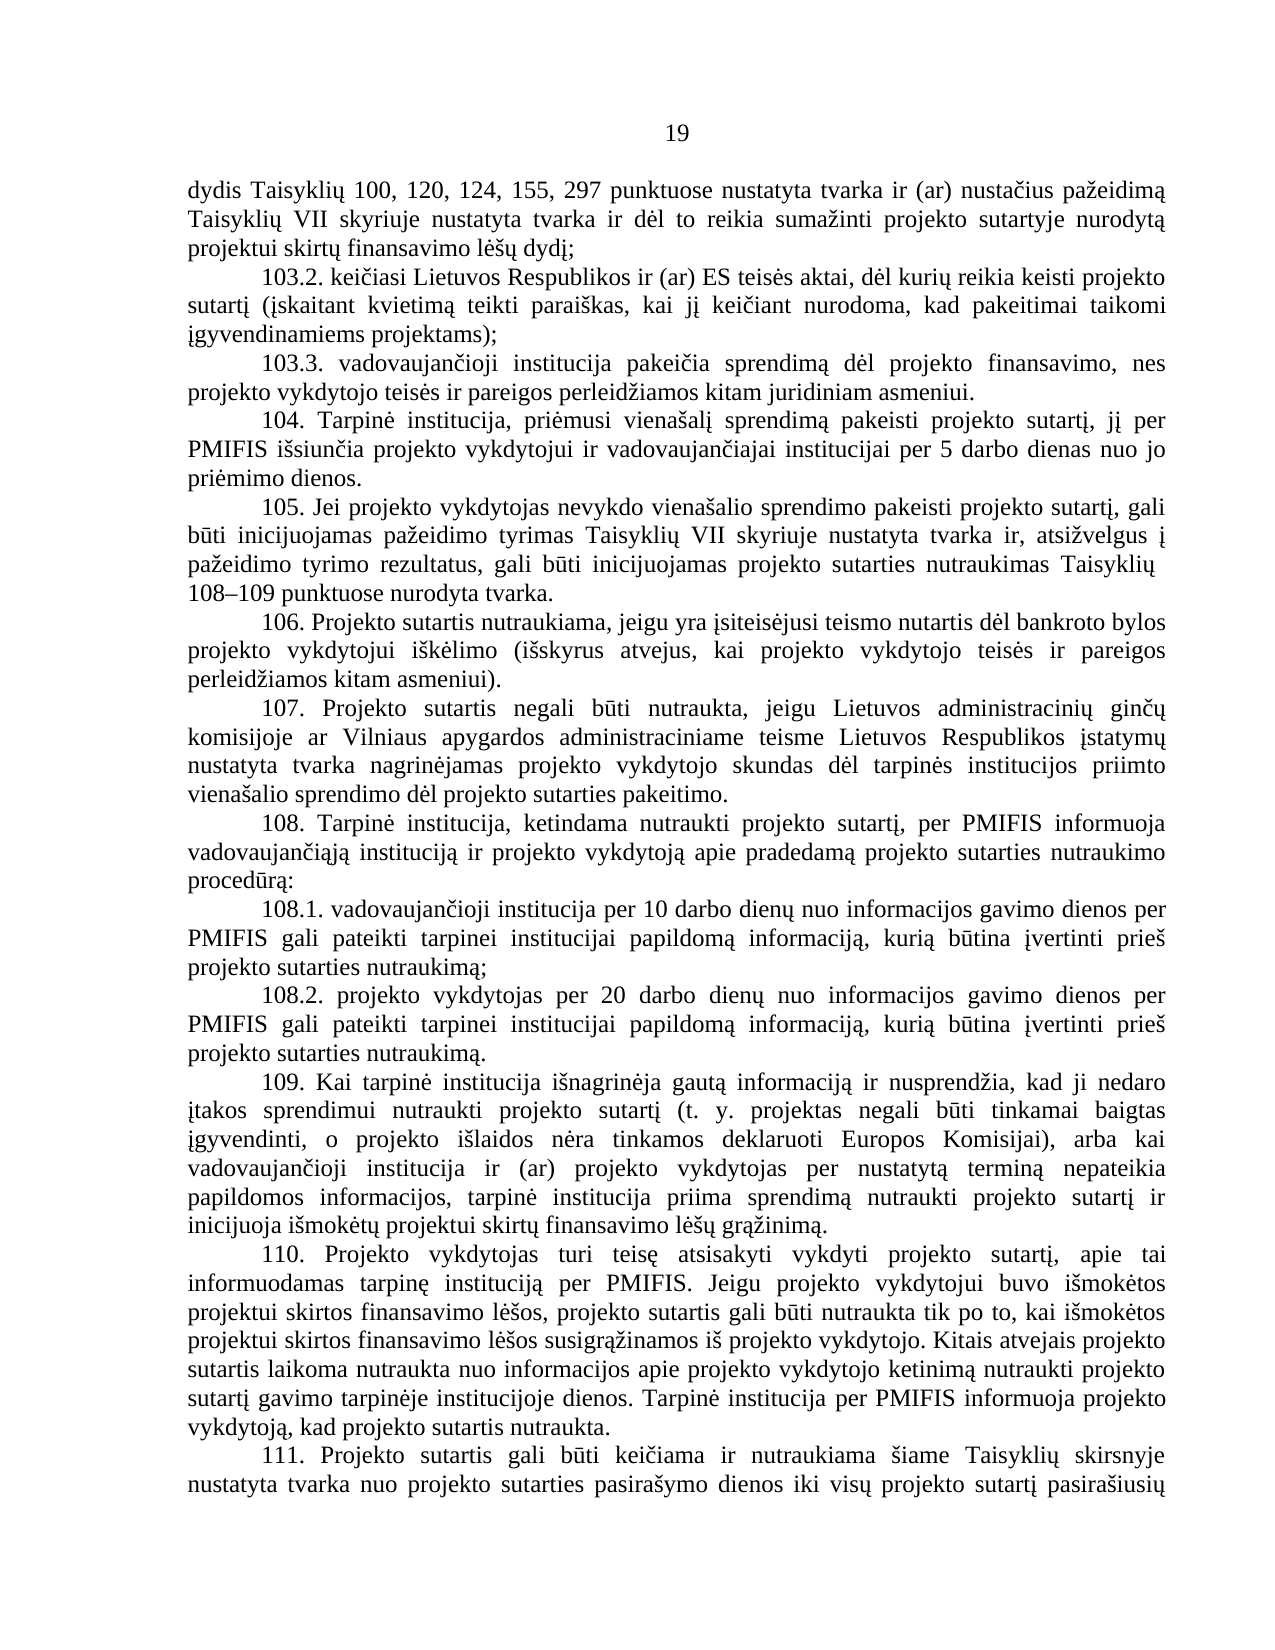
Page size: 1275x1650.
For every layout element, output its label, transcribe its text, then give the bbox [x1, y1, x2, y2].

text 111. Projekto sutartis gali būti keičiama ir nutraukiama šiame Taisyklių skirsnyje nustatyta tvarka nuo projekto sutarties pasirašymo dienos iki visų projekto sutartį pasirašiusių [187, 1441, 1167, 1498]
text 110. Projekto vykdytojas turi teisę atsisakyti vykdyti projekto sutartį, apie tai informuodamas tarpinę instituciją per PMIFIS. Jeigu projekto vykdytojui buvo išmokėtos projektui skirtos finansavimo lėšos, projekto sutartis gali būti nutraukta tik po to, kai išmokėtos projektui skirtos finansavimo lėšos susigrąžinamos iš projekto vykdytojo. Kitais atvejais projekto sutartis laikoma nutraukta nuo informacijos apie projekto vykdytojo ketinimą nutraukti projekto sutartį gavimo tarpinėje institucijoje dienos. Tarpinė institucija per PMIFIS informuoja projekto vykdytoją, kad projekto sutartis nutraukta. [187, 1239, 1167, 1441]
text 107. Projekto sutartis negali būti nutraukta, jeigu Lietuvos administracinių ginčų komisijoje ar Vilniaus apygardos administraciniame teisme Lietuvos Respublikos įstatymų nustatyta tvarka nagrinėjamas projekto vykdytojo skundas dėl tarpinės institucijos priimto vienašalio sprendimo dėl projekto sutarties pakeitimo. [187, 693, 1167, 808]
text 108. Tarpinė institucija, ketindama nutraukti projekto sutartį, per PMIFIS informuoja vadovaujančiąją instituciją ir projekto vykdytoją apie pradedamą projekto sutarties nutraukimo procedūrą: [187, 808, 1167, 894]
text dydis Taisyklių 100, 120, 124, 155, 297 punktuose nustatyta tvarka ir (ar) nustačius pažeidimą Taisyklių VII skyriuje nustatyta tvarka ir dėl to reikia sumažinti projekto sutartyje nurodytą projektui skirtų finansavimo lėšų dydį; [187, 176, 1167, 262]
text 104. Tarpinė institucija, priėmusi vienašalį sprendimą pakeisti projekto sutartį, jį per PMIFIS išsiunčia projekto vykdytojui ir vadovaujančiajai institucijai per 5 darbo dienas nuo jo priėmimo dienos. [187, 406, 1167, 492]
text 108.1. vadovaujančioji institucija per 10 darbo dienų nuo informacijos gavimo dienos per PMIFIS gali pateikti tarpinei institucijai papildomą informaciją, kurią būtina įvertinti prieš projekto sutarties nutraukimą; [187, 894, 1167, 981]
text 106. Projekto sutartis nutraukiama, jeigu yra įsiteisėjusi teismo nutartis dėl bankroto bylos projekto vykdytojui iškėlimo (išskyrus atvejus, kai projekto vykdytojo teisės ir pareigos perleidžiamos kitam asmeniui). [187, 607, 1167, 693]
text 103.3. vadovaujančioji institucija pakeičia sprendimą dėl projekto finansavimo, nes projekto vykdytojo teisės ir pareigos perleidžiamos kitam juridiniam asmeniui. [187, 348, 1167, 406]
text 108.2. projekto vykdytojas per 20 darbo dienų nuo informacijos gavimo dienos per PMIFIS gali pateikti tarpinei institucijai papildomą informaciją, kurią būtina įvertinti prieš projekto sutarties nutraukimą. [187, 981, 1167, 1067]
text 105. Jei projekto vykdytojas nevykdo vienašalio sprendimo pakeisti projekto sutartį, gali būti inicijuojamas pažeidimo tyrimas Taisyklių VII skyriuje nustatyta tvarka ir, atsižvelgus į pažeidimo tyrimo rezultatus, gali būti inicijuojamas projekto sutarties nutraukimas Taisyklių 108–109 punktuose nurodyta tvarka. [187, 492, 1167, 607]
text 109. Kai tarpinė institucija išnagrinėja gautą informaciją ir nusprendžia, kad ji nedaro įtakos sprendimui nutraukti projekto sutartį (t. y. projektas negali būti tinkamai baigtas įgyvendinti, o projekto išlaidos nėra tinkamos deklaruoti Europos Komisijai), arba kai vadovaujančioji institucija ir (ar) projekto vykdytojas per nustatytą terminą nepateikia papildomos informacijos, tarpinė institucija priima sprendimą nutraukti projekto sutartį ir inicijuoja išmokėtų projektui skirtų finansavimo lėšų grąžinimą. [187, 1067, 1167, 1239]
text 103.2. keičiasi Lietuvos Respublikos ir (ar) ES teisės aktai, dėl kurių reikia keisti projekto sutartį (įskaitant kvietimą teikti paraiškas, kai jį keičiant nurodoma, kad pakeitimai taikomi įgyvendinamiems projektams); [187, 262, 1167, 348]
